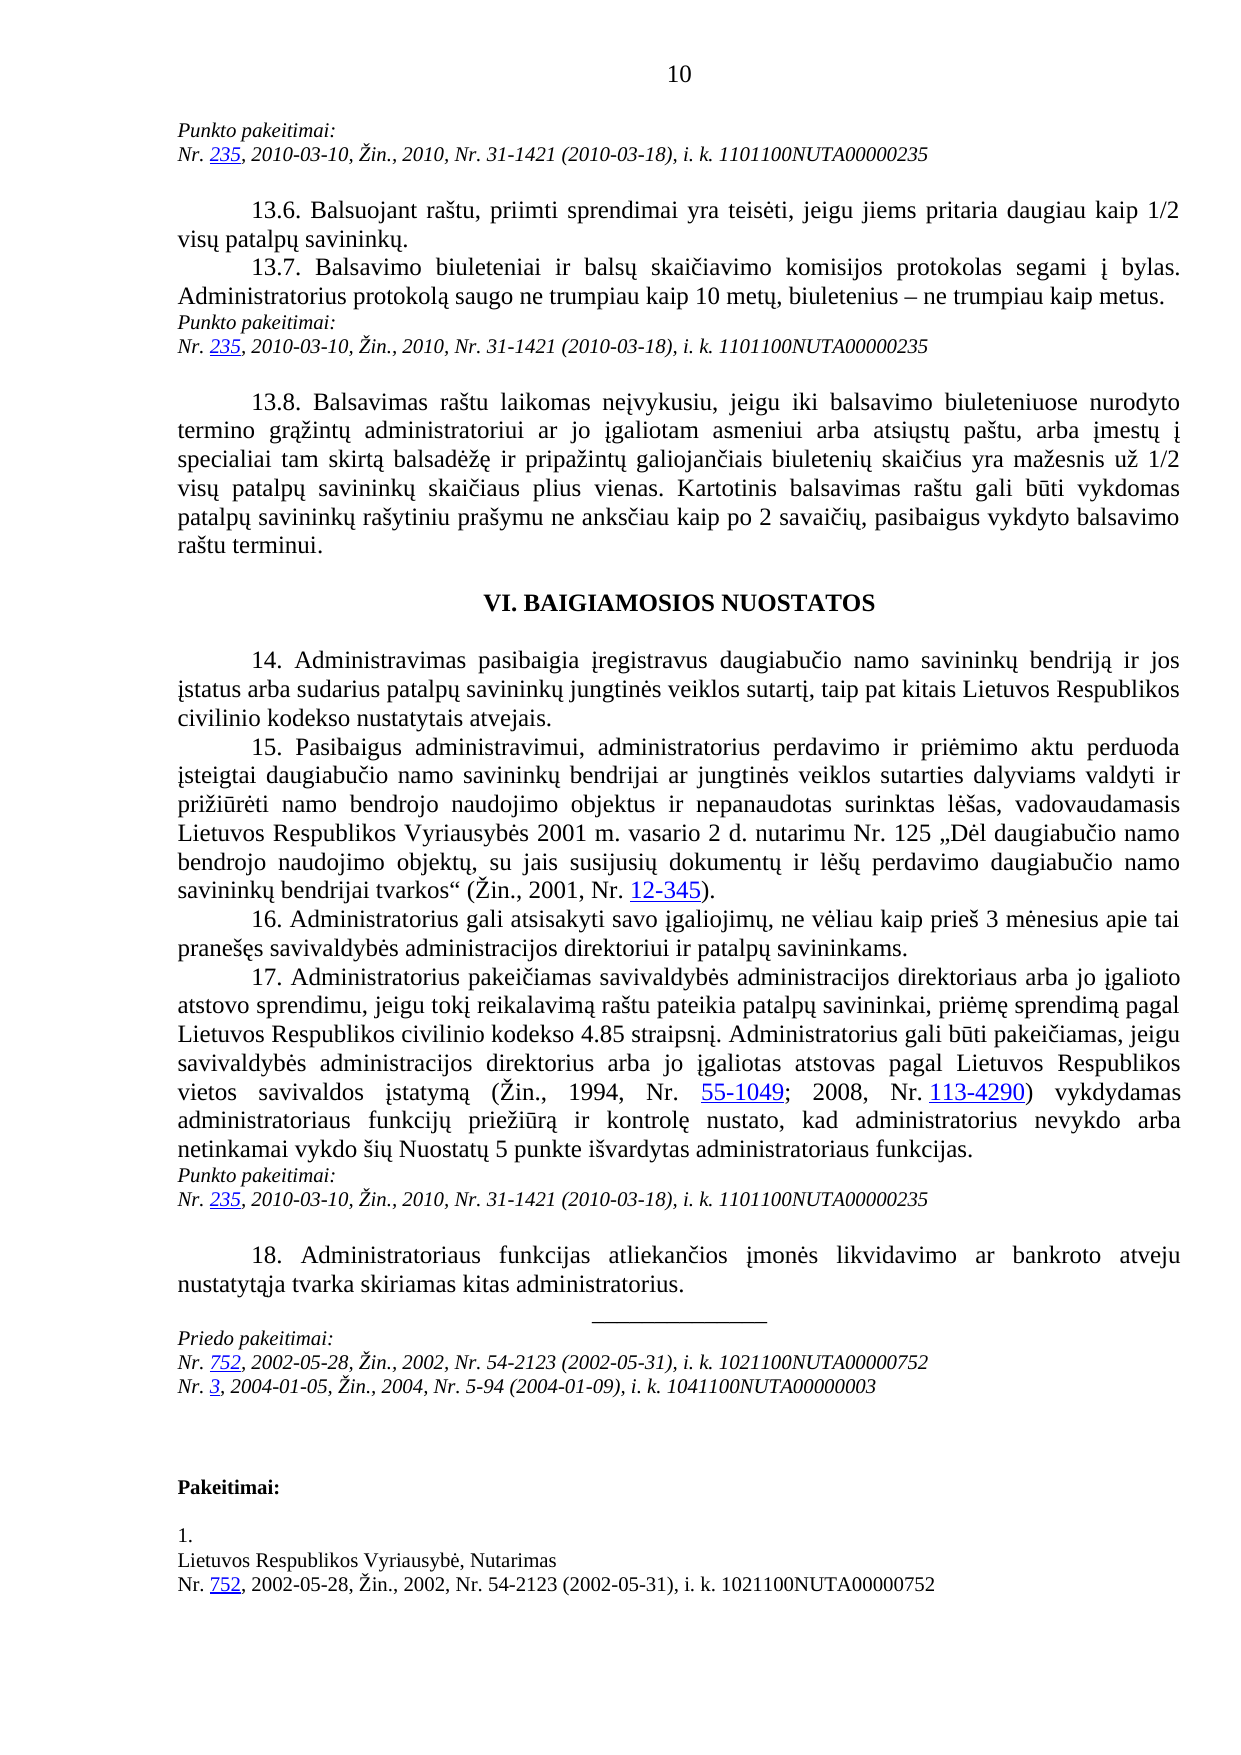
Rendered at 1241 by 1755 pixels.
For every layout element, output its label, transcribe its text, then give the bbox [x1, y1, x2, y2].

text 17. Administratorius pakeičiamas savivaldybės administracijos direktoriaus arba jo įgalioto atstovo sprendimu, jeigu tokį reikalavimą raštu pateikia patalpų savininkai, priėmę sprendimą pagal Lietuvos Respublikos civilinio kodekso 4.85 straipsnį. Administratorius gali būti pakeičiamas, jeigu savivaldybės administracijos direktorius arba jo įgaliotas atstovas pagal Lietuvos Respublikos vietos savivaldos įstatymą (Žin., 1994, Nr. 55-1049; 2008, Nr. 113-4290) vykdydamas administratoriaus funkcijų priežiūrą ir kontrolę nustato, kad administratorius nevykdo arba netinkamai vykdo šių Nuostatų 5 punkte išvardytas administratoriaus funkcijas. [177, 962, 1181, 1163]
text Punkto pakeitimai: [177, 1163, 1181, 1187]
text Nr. 235, 2010-03-10, Žin., 2010, Nr. 31-1421 (2010-03-18), i. k. 1101100NUTA00000235 [177, 1187, 1181, 1211]
text Nr. 235, 2010-03-10, Žin., 2010, Nr. 31-1421 (2010-03-18), i. k. 1101100NUTA00000235 [177, 142, 1181, 166]
text 18. Administratoriaus funkcijas atliekančios įmonės likvidavimo ar bankroto atveju nustatytąja tvarka skiriamas kitas administratorius. [177, 1240, 1181, 1297]
text Nr. 3, 2004-01-05, Žin., 2004, Nr. 5-94 (2004-01-09), i. k. 1041100NUTA00000003 [177, 1374, 1181, 1398]
text Nr. 752, 2002-05-28, Žin., 2002, Nr. 54-2123 (2002-05-31), i. k. 1021100NUTA00000752 [177, 1350, 1181, 1374]
text Punkto pakeitimai: [177, 118, 1181, 142]
text 16. Administratorius gali atsisakyti savo įgaliojimų, ne vėliau kaip prieš 3 mėnesius apie tai pranešęs savivaldybės administracijos direktoriui ir patalpų savininkams. [177, 904, 1181, 962]
text Priedo pakeitimai: [177, 1326, 1181, 1350]
text 14. Administravimas pasibaigia įregistravus daugiabučio namo savininkų bendriją ir jos įstatus arba sudarius patalpų savininkų jungtinės veiklos sutartį, taip pat kitais Lietuvos Respublikos civilinio kodekso nustatytais atvejais. [177, 646, 1181, 732]
text ______________ [177, 1297, 1181, 1326]
text 15. Pasibaigus administravimui, administratorius perdavimo ir priėmimo aktu perduoda įsteigtai daugiabučio namo savininkų bendrijai ar jungtinės veiklos sutarties dalyviams valdyti ir prižiūrėti namo bendrojo naudojimo objektus ir nepanaudotas surinktas lėšas, vadovaudamasis Lietuvos Respublikos Vyriausybės 2001 m. vasario 2 d. nutarimu Nr. 125 „Dėl daugiabučio namo bendrojo naudojimo objektų, su jais susijusių dokumentų ir lėšų perdavimo daugiabučio namo savininkų bendrijai tvarkos“ (Žin., 2001, Nr. 12-345). [177, 732, 1181, 904]
text 1. [177, 1523, 1181, 1547]
text Nr. 235, 2010-03-10, Žin., 2010, Nr. 31-1421 (2010-03-18), i. k. 1101100NUTA00000235 [177, 334, 1181, 358]
text Pakeitimai: [177, 1475, 1181, 1499]
text Nr. 752, 2002-05-28, Žin., 2002, Nr. 54-2123 (2002-05-31), i. k. 1021100NUTA00000752 [177, 1572, 1181, 1596]
text 13.8. Balsavimas raštu laikomas neįvykusiu, jeigu iki balsavimo biuleteniuose nurodyto termino grąžintų administratoriui ar jo įgaliotam asmeniui arba atsiųstų paštu, arba įmestų į specialiai tam skirtą balsadėžę ir pripažintų galiojančiais biuletenių skaičius yra mažesnis už 1/2 visų patalpų savininkų skaičiaus plius vienas. Kartotinis balsavimas raštu gali būti vykdomas patalpų savininkų rašytiniu prašymu ne anksčiau kaip po 2 savaičių, pasibaigus vykdyto balsavimo raštu terminui. [177, 387, 1181, 559]
text 13.6. Balsuojant raštu, priimti sprendimai yra teisėti, jeigu jiems pritaria daugiau kaip 1/2 visų patalpų savininkų. [177, 195, 1181, 252]
text 13.7. Balsavimo biuleteniai ir balsų skaičiavimo komisijos protokolas segami į bylas. Administratorius protokolą saugo ne trumpiau kaip 10 metų, biuletenius – ne trumpiau kaip metus. [177, 252, 1181, 310]
text Lietuvos Respublikos Vyriausybė, Nutarimas [177, 1547, 1181, 1572]
text VI. BAIGIAMOSIOS NUOSTATOS [177, 588, 1181, 617]
text Punkto pakeitimai: [177, 310, 1181, 334]
